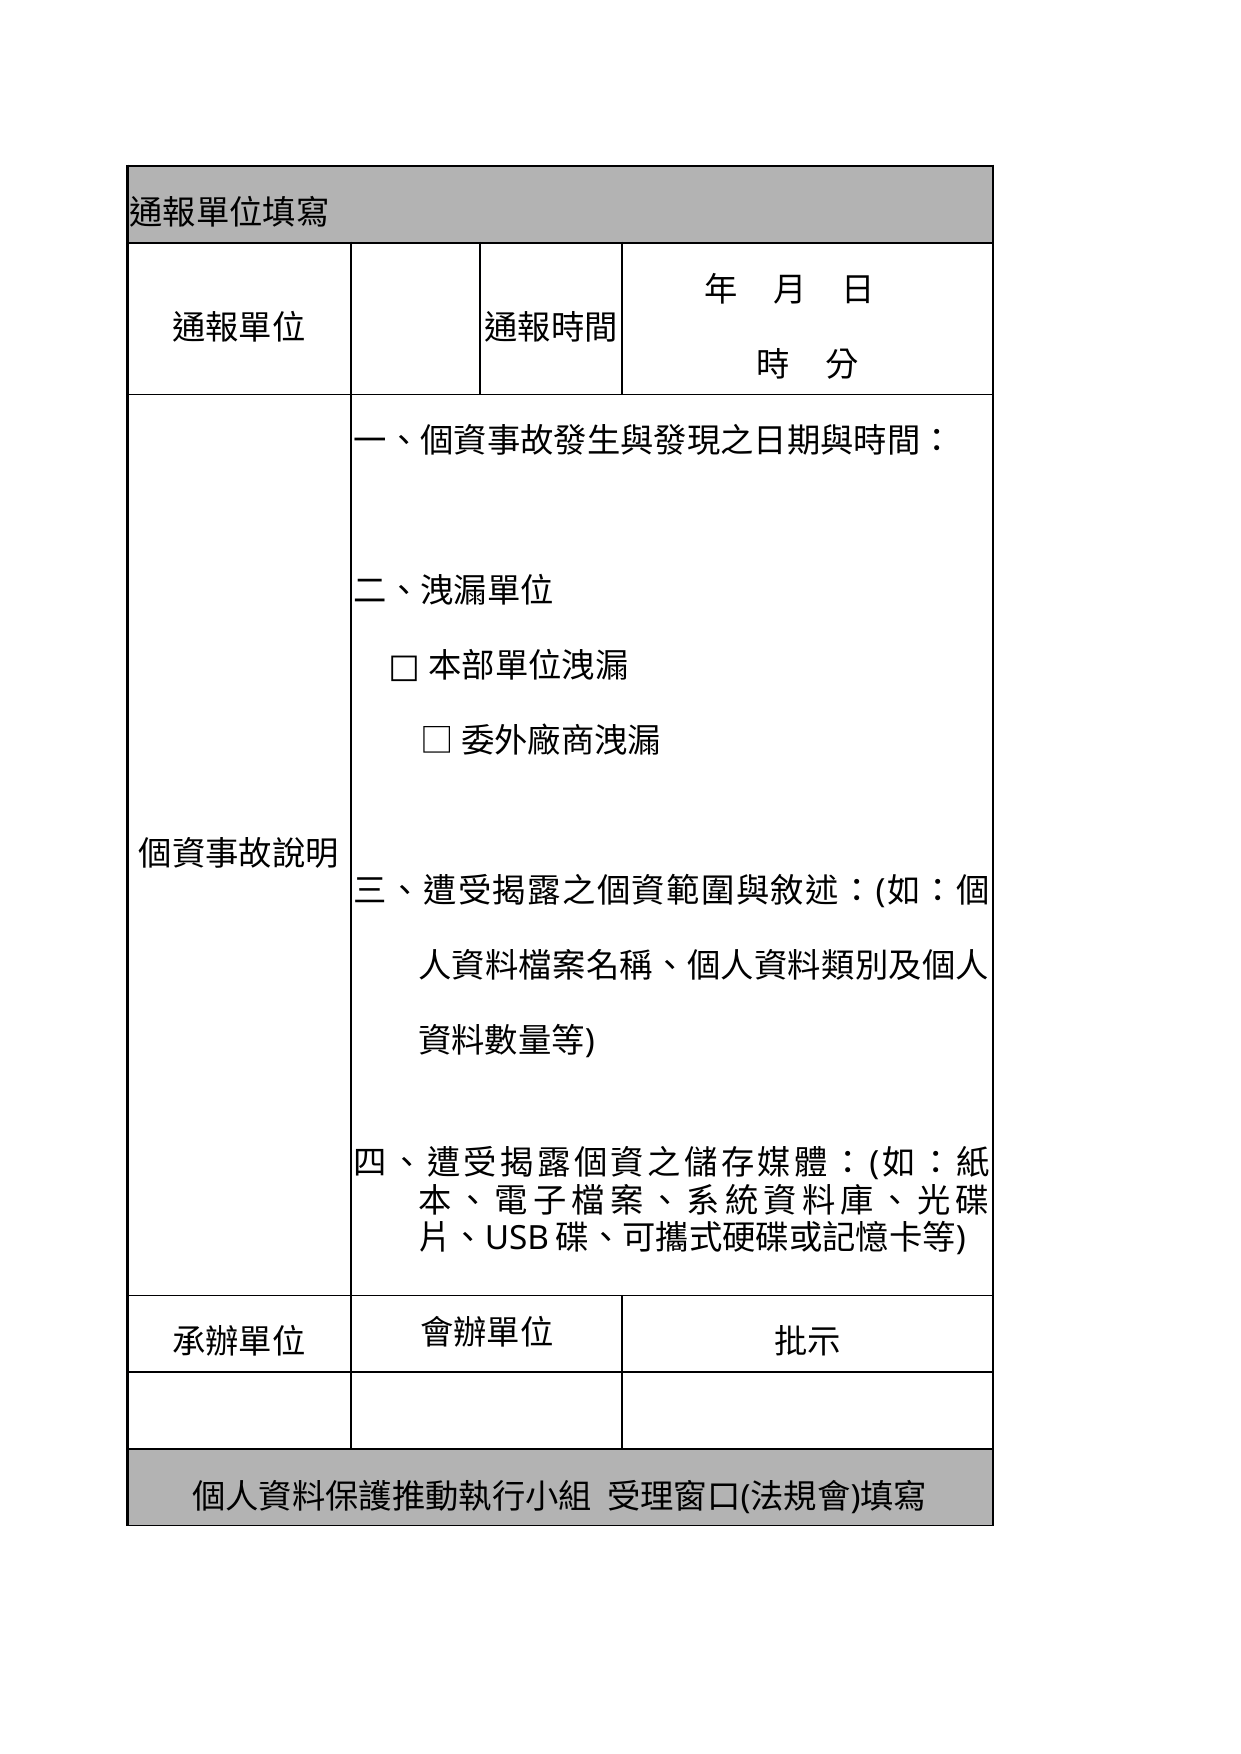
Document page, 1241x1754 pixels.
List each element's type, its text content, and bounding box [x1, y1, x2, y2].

table_cell [129, 1373, 350, 1448]
table_cell [623, 1373, 992, 1448]
table_cell 年 月 日 時 分 [623, 244, 992, 394]
table_header 通報單位填寫 [129, 167, 992, 242]
table_cell 通報單位 [129, 244, 350, 394]
table_cell 會辦單位 [352, 1296, 621, 1371]
table_cell 承辦單位 [129, 1296, 350, 1371]
table_cell [352, 244, 479, 394]
table_cell 個資事故說明 [129, 395, 350, 1295]
table_cell 個人資料保護推動執行小組 受理窗口(法規會)填寫 [129, 1450, 992, 1525]
table_cell [352, 1373, 621, 1448]
table_cell 一、個資事故發生與發現之日期與時間： 二、洩漏單位 □ 本部單位洩漏 □ 委外廠商洩漏 三、遭受揭露之個資範圍與敘述：(如：個人資料檔案名稱、個人資料類別及個人資料數量等) 四、遭受揭露個資之儲存媒體：(如：紙本、電子檔案、系統資料庫、光碟片、USB碟、可攜式硬碟或記憶卡等) [352, 395, 992, 1295]
table_cell 批示 [623, 1296, 992, 1371]
table_cell 通報時間 [481, 244, 621, 394]
